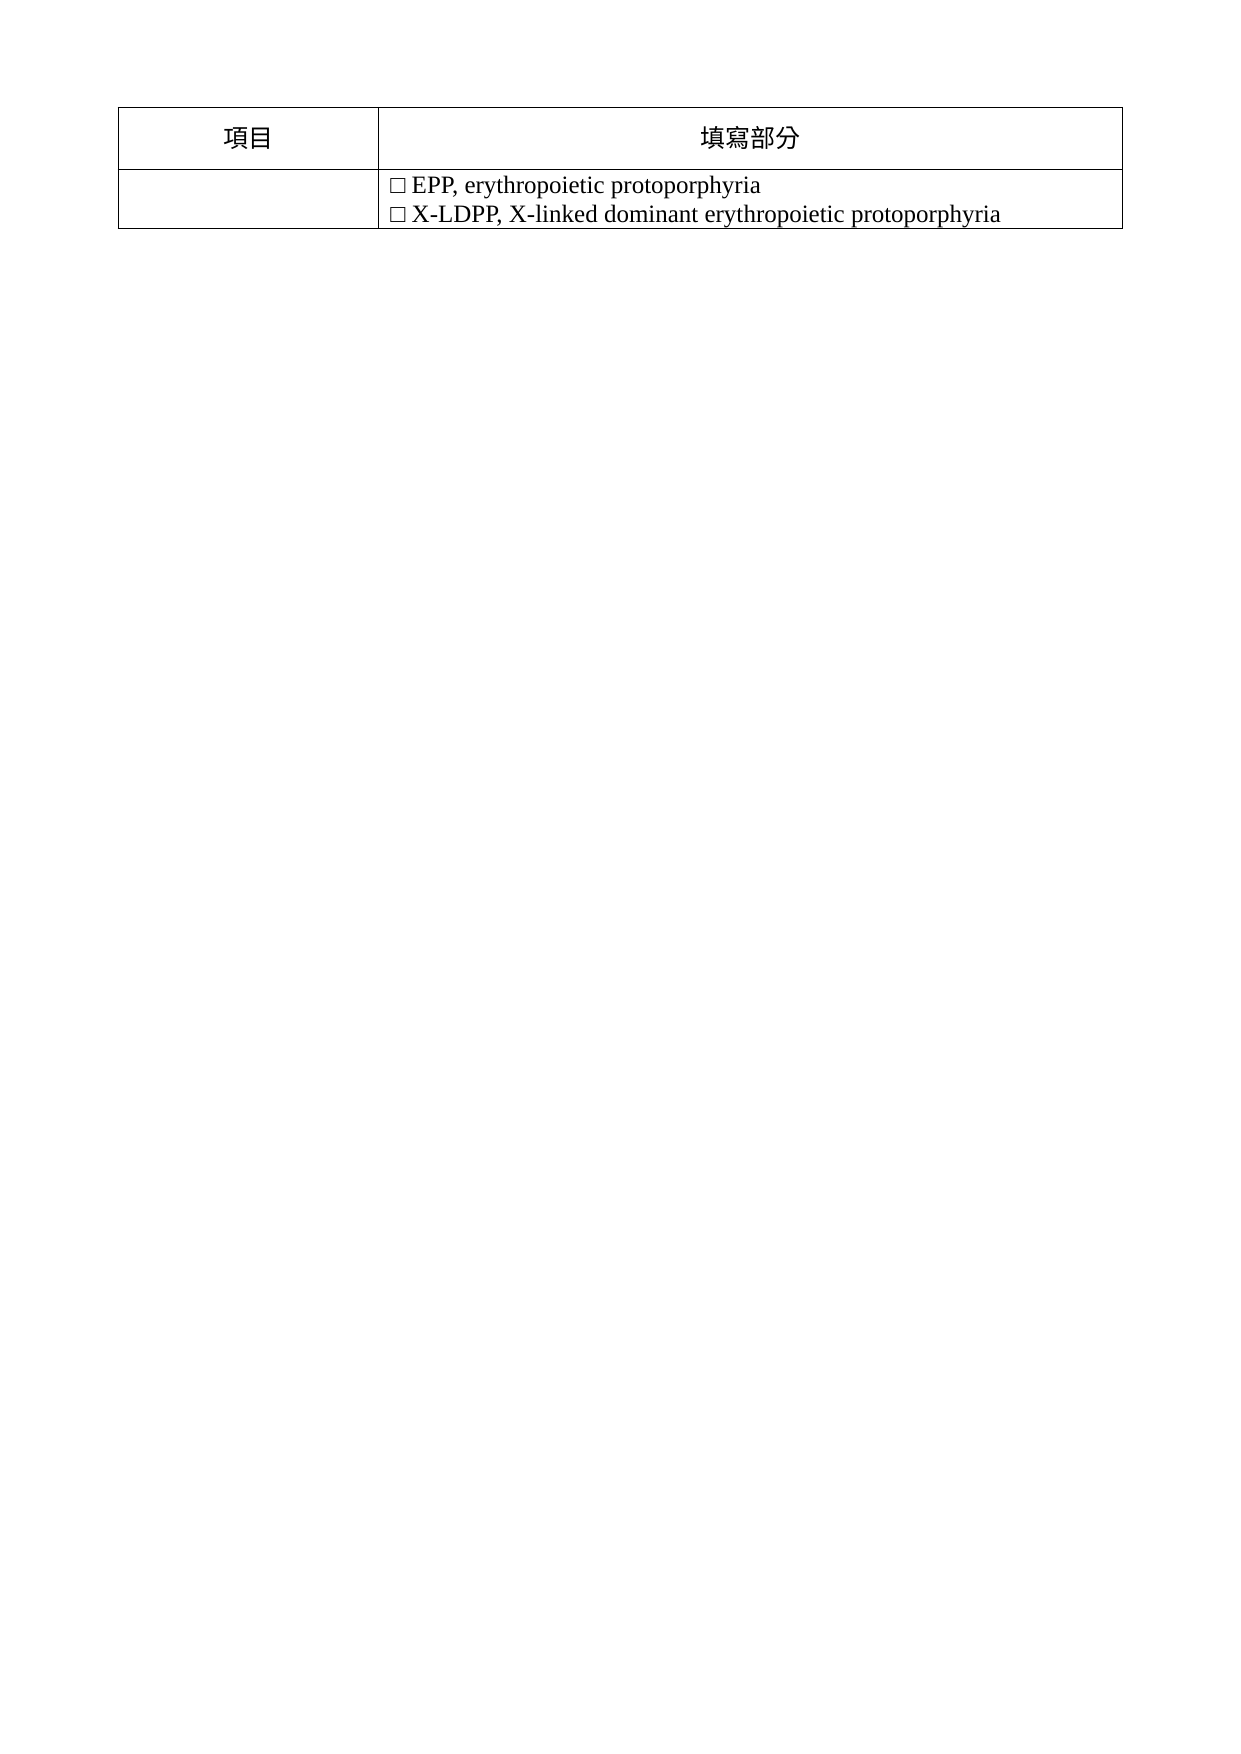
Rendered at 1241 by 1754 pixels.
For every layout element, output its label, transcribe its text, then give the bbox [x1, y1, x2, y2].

table_header 項目 [119, 108, 378, 169]
table_header 填寫部分 [379, 108, 1122, 169]
table_cell [119, 170, 378, 228]
table_cell □ EPP, erythropoietic protoporphyria □ X-LDPP, X-linked dominant erythropoietic protoporphyria [379, 170, 1122, 228]
